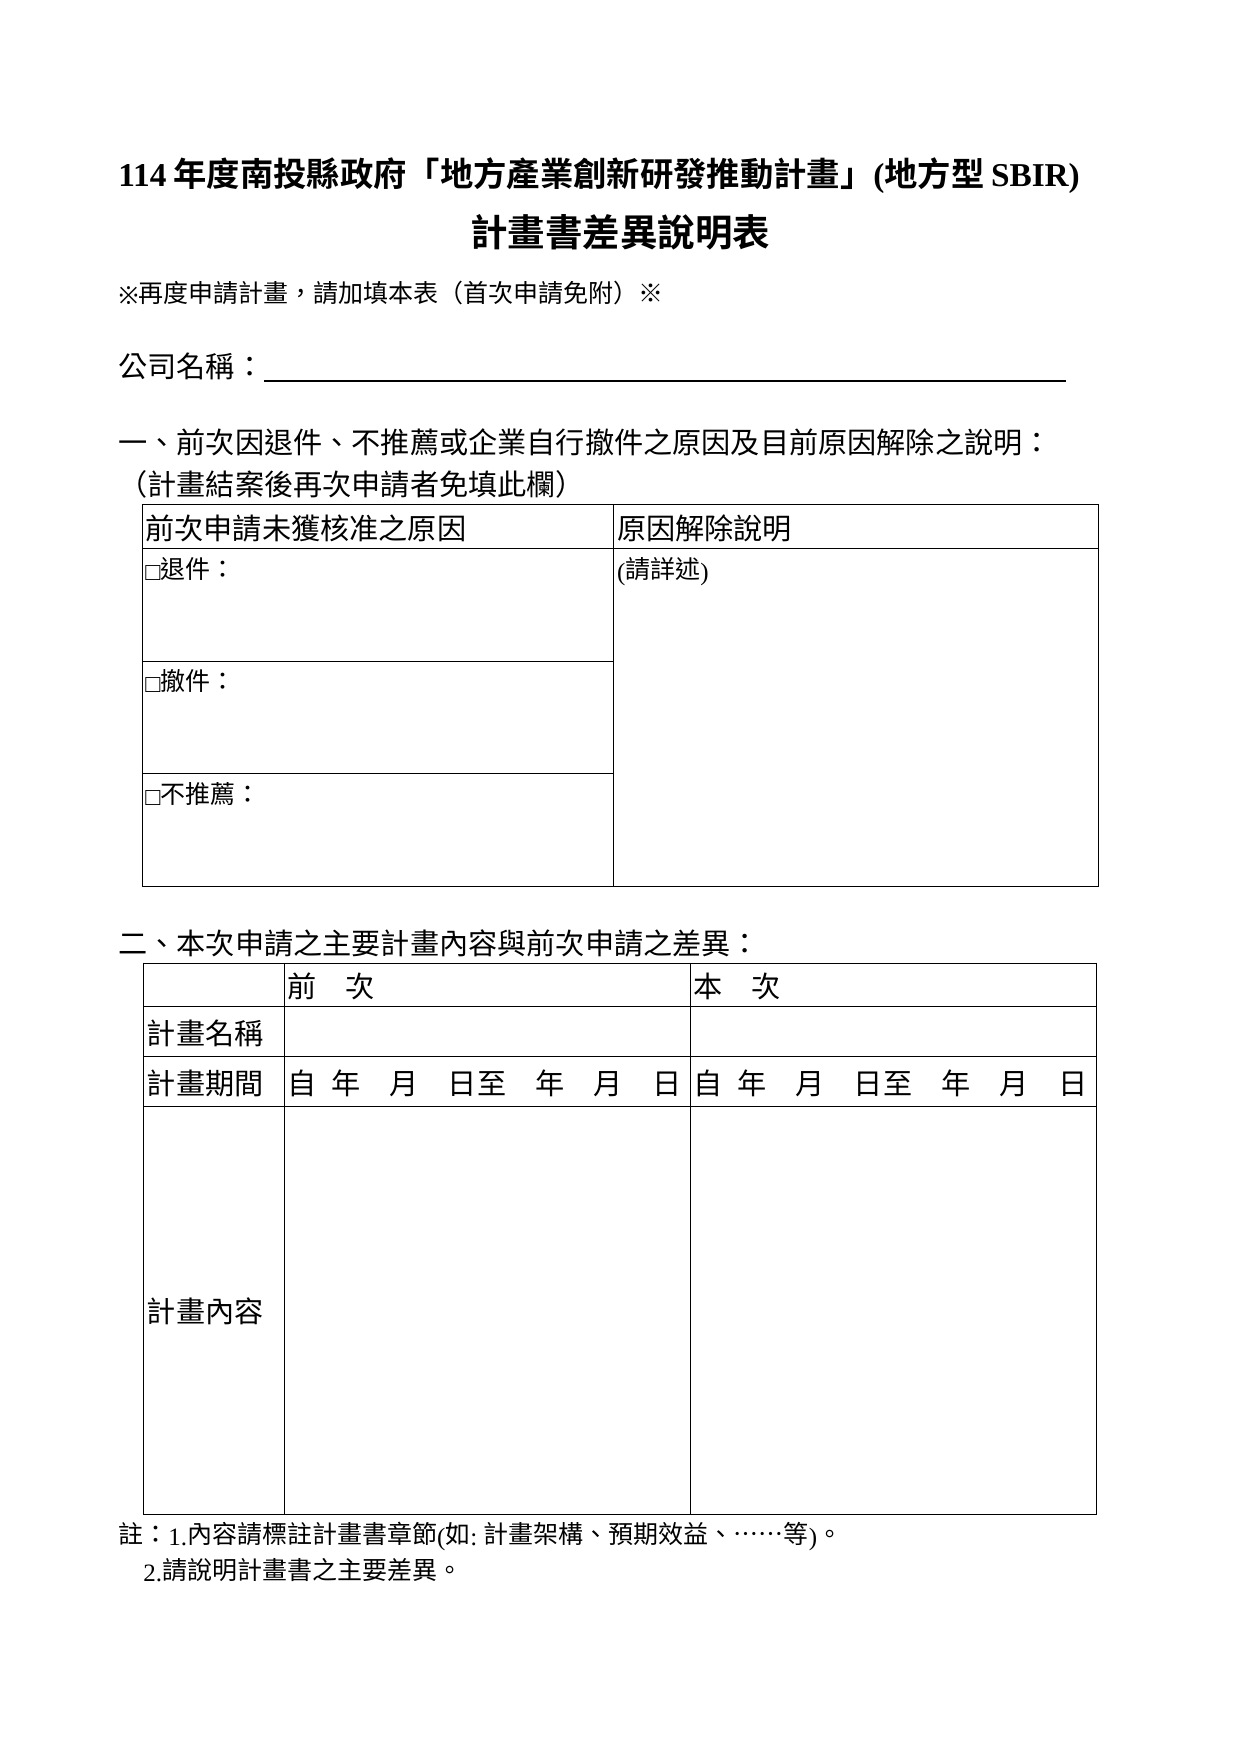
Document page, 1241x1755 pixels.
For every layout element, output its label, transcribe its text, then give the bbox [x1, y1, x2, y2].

table_header 前 次 [285, 964, 690, 1006]
table_cell [285, 1007, 690, 1056]
text 2.請說明計畫書之主要差異。 [118, 1551, 1163, 1587]
table_header 原因解除說明 [614, 505, 1098, 548]
table_cell 計畫名稱 [144, 1007, 284, 1056]
table_cell 計畫期間 [144, 1057, 284, 1106]
table_cell □撤件： [143, 662, 613, 773]
text 註：1.內容請標註計畫書章節(如: 計畫架構、預期效益、……等)。 [118, 1514, 1163, 1551]
text 二、本次申請之主要計畫內容與前次申請之差異： [118, 920, 1122, 962]
table_cell [691, 1007, 1096, 1056]
table_header [144, 964, 284, 1006]
table_cell 自 年 月 日至 年 月 日 [691, 1057, 1096, 1106]
text 114年度南投縣政府「地方產業創新研發推動計畫」(地方型SBIR) [118, 148, 1122, 196]
table_cell [285, 1107, 690, 1513]
table_cell □退件： [143, 549, 613, 661]
table_cell 計畫內容 [144, 1107, 284, 1513]
table_header 本 次 [691, 964, 1096, 1006]
text ※再度申請計畫，請加填本表（首次申請免附）※ [118, 262, 1122, 310]
table_cell 自 年 月 日至 年 月 日 [285, 1057, 690, 1106]
text 公司名稱： [118, 344, 1122, 386]
table_cell (請詳述) [614, 549, 1098, 886]
table_cell □不推薦： [143, 774, 613, 886]
table_header 前次申請未獲核准之原因 [143, 505, 613, 548]
text 一、前次因退件、不推薦或企業自行撤件之原因及目前原因解除之說明： [118, 419, 1122, 462]
table_cell [691, 1107, 1096, 1513]
text （計畫結案後再次申請者免填此欄） [118, 462, 1122, 504]
text 計畫書差異說明表 [118, 208, 1122, 256]
